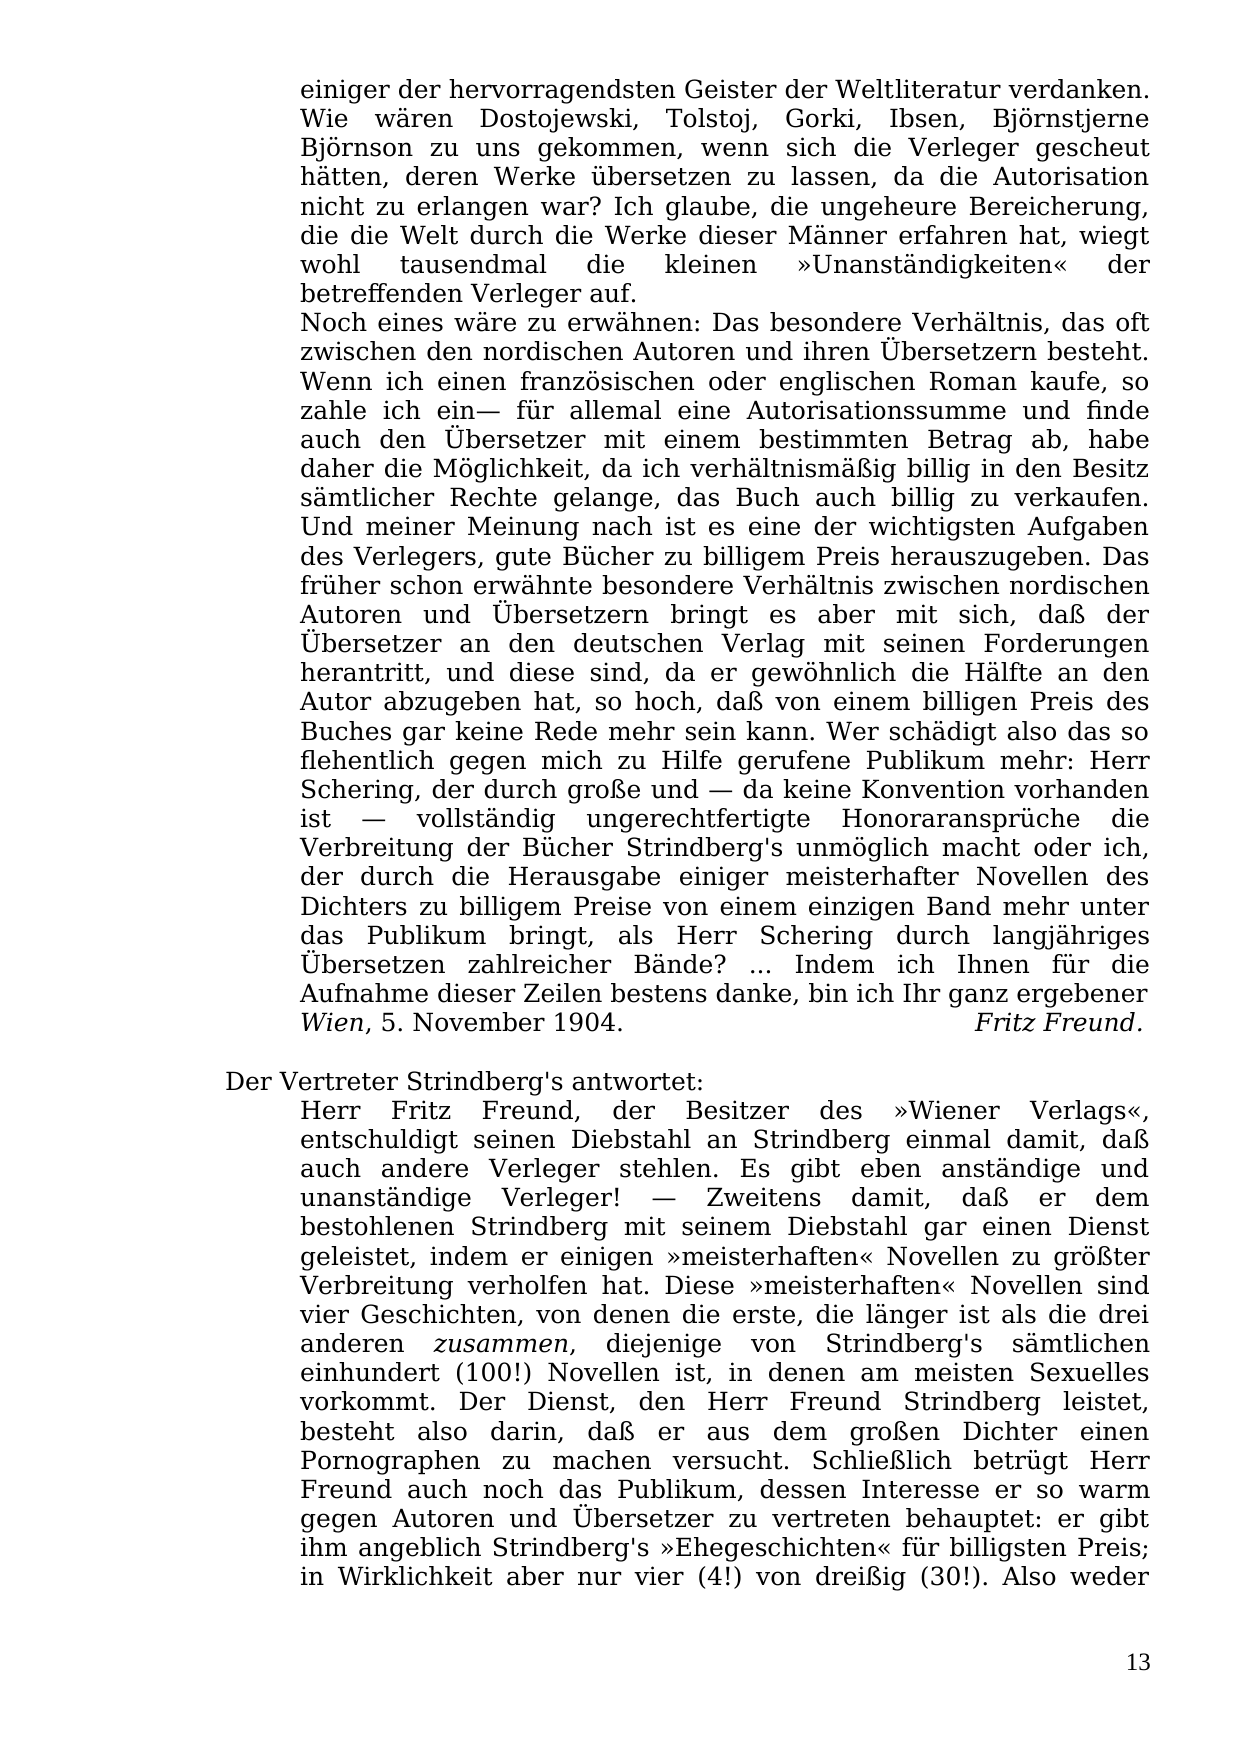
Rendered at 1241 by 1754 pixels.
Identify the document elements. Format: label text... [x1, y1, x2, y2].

text Noch eines wäre zu erwähnen: Das besondere Verhältnis, das oft zwischen den nordischen Autoren und ihren Übersetzern besteht. Wenn ich einen französischen oder englischen Roman kaufe, so zahle ich ein— für allemal eine Autorisationssumme und finde auch den Übersetzer mit einem bestimmten Betrag ab, habe daher die Möglichkeit, da ich verhältnismäßig billig in den Besitz sämtlicher Rechte gelange, das Buch auch billig zu verkaufen. Und meiner Meinung nach ist es eine der wichtigsten Aufgaben des Verlegers, gute Bücher zu billigem Preis herauszugeben. Das früher schon erwähnte besondere Verhältnis zwischen nordischen Autoren und Übersetzern bringt es aber mit sich, daß der Übersetzer an den deutschen Verlag mit seinen Forderungen herantritt, und diese sind, da er gewöhnlich die Hälfte an den Autor abzugeben hat, so hoch, daß von einem billigen Preis des Buches gar keine Rede mehr sein kann. Wer schädigt also das so flehentlich gegen mich zu Hilfe gerufene Publikum mehr: Herr Schering, der durch große und — da keine Konvention vorhanden ist — vollständig ungerechtfertigte Honoraransprüche die Verbreitung der Bücher Strindberg's unmöglich macht oder ich, der durch die Herausgabe einiger meisterhafter Novellen des Dichters zu billigem Preise von einem einzigen Band mehr unter das Publikum bringt, als Herr Schering durch langjähriges Übersetzen zahlreicher Bände? ... Indem ich Ihnen für die Aufnahme dieser Zeilen bestens danke, bin ich Ihr ganz ergebener [300, 308, 1151, 1008]
text Herr Fritz Freund, der Besitzer des »Wiener Verlags«, entschuldigt seinen Diebstahl an Strindberg einmal damit, daß auch andere Verleger stehlen. Es gibt eben anständige und unanständige Verleger! — Zweitens damit, daß er dem bestohlenen Strindberg mit seinem Diebstahl gar einen Dienst geleistet, indem er einigen »meisterhaften« Novellen zu größter Verbreitung verholfen hat. Diese »meisterhaften« Novellen sind vier Geschichten, von denen die erste, die länger ist als die drei anderen zusammen, diejenige von Strindberg's sämtlichen einhundert (100!) Novellen ist, in denen am meisten Sexuelles vorkommt. Der Dienst, den Herr Freund Strindberg leistet, besteht also darin, daß er aus dem großen Dichter einen Pornographen zu machen versucht. Schließlich betrügt Herr Freund auch noch das Publikum, dessen Interesse er so warm gegen Autoren und Übersetzer zu vertreten behauptet: er gibt ihm angeblich Strindberg's »Ehegeschichten« für billigsten Preis; in Wirklichkeit aber nur vier (4!) von dreißig (30!). Also weder [300, 1096, 1151, 1592]
text Wien, 5. November 1904. Fritz Freund. [150, 1008, 1151, 1037]
text Der Vertreter Strindberg's antwortet: [150, 1067, 1151, 1096]
text einiger der hervorragendsten Geister der Weltliteratur verdanken. Wie wären Dostojewski, Tolstoj, Gorki, Ibsen, Björnstjerne Björnson zu uns gekommen, wenn sich die Verleger gescheut hätten, deren Werke übersetzen zu lassen, da die Autorisation nicht zu erlangen war? Ich glaube, die ungeheure Bereicherung, die die Welt durch die Werke dieser Männer erfahren hat, wiegt wohl tausendmal die kleinen »Unanständigkeiten« der betreffenden Verleger auf. [300, 75, 1151, 308]
